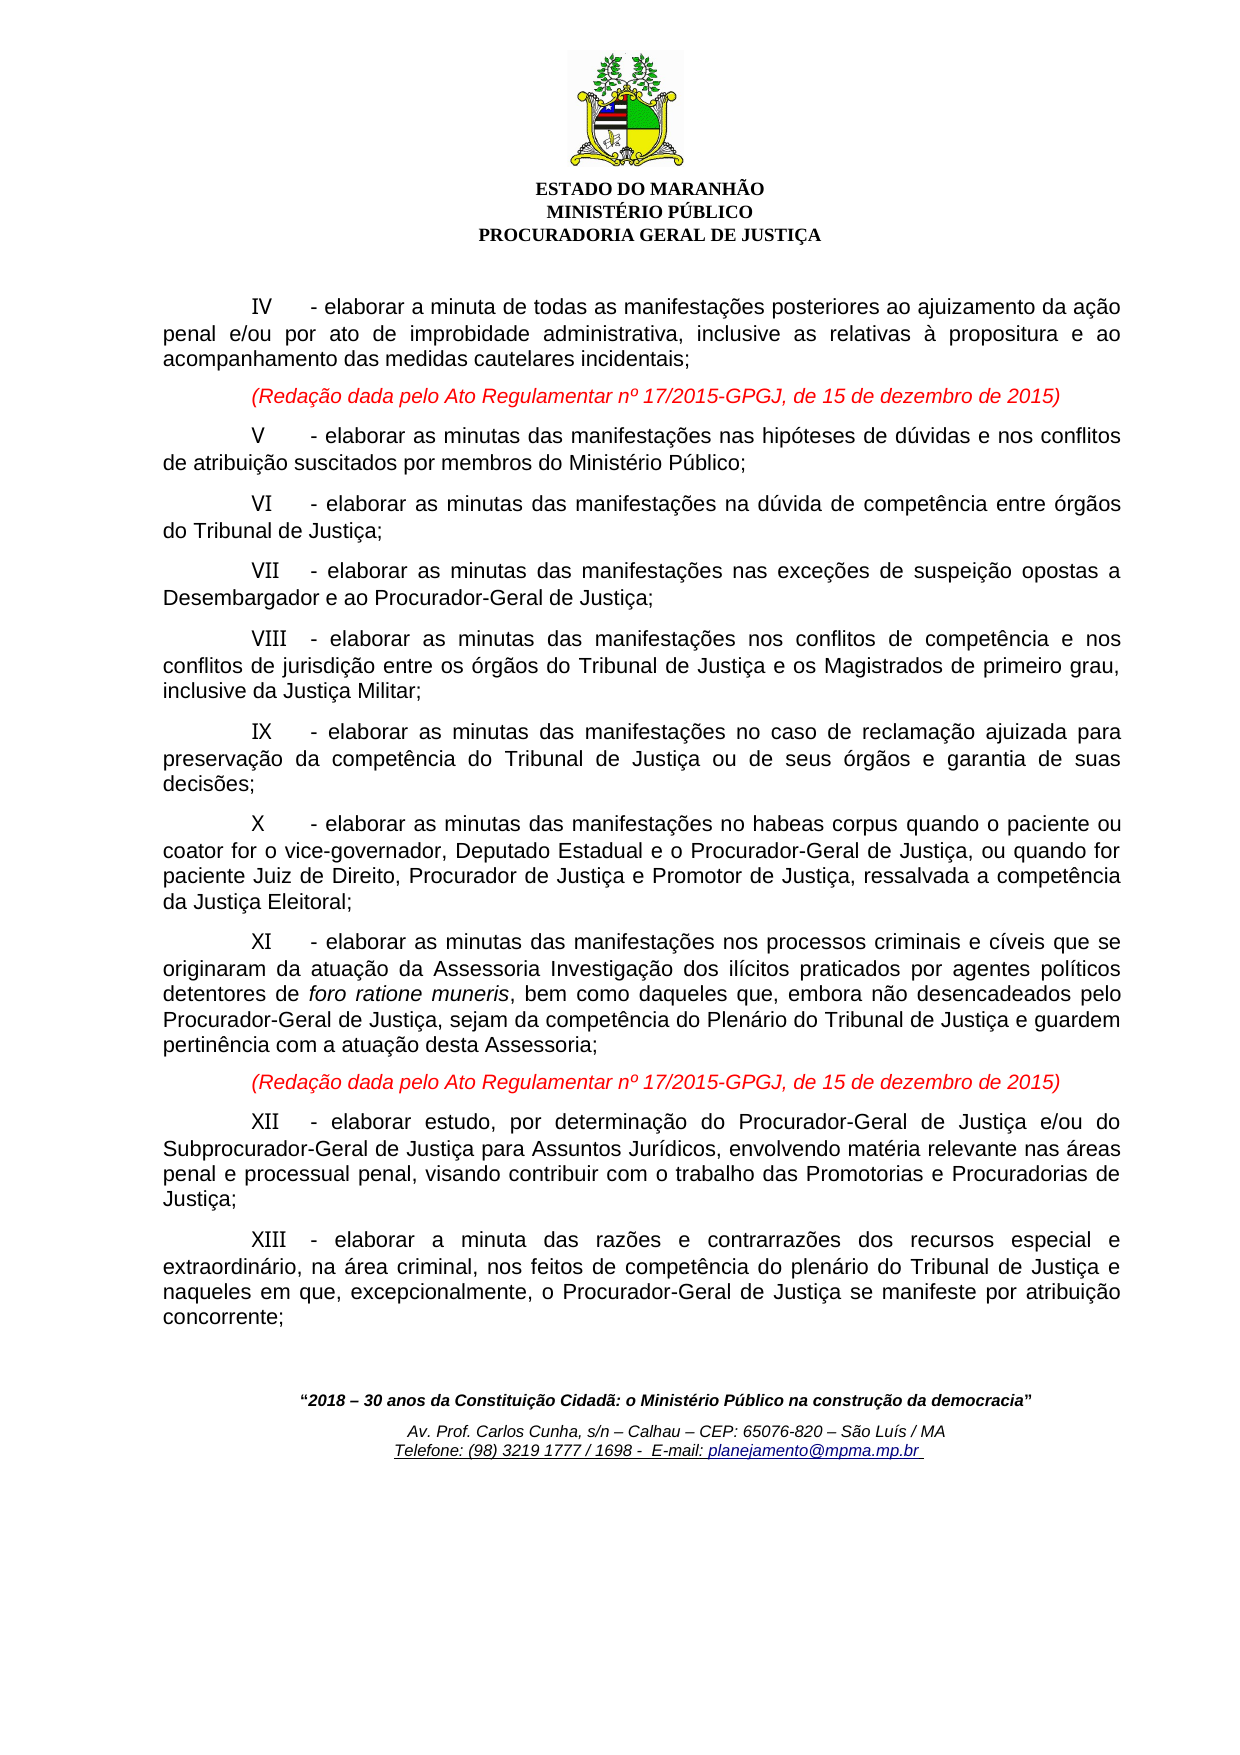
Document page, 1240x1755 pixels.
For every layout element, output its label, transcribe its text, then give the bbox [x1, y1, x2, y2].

list - elaborar as minutas das manifestações nos conflitos de competência e nos conflitos de jurisdição entre os órgãos do Tribunal de Justiça e os Magistrados de primeiro grau, inclusive da Justiça Militar; [163, 623, 1122, 703]
list - elaborar as minutas das manifestações na dúvida de competência entre órgãos do Tribunal de Justiça; [163, 488, 1122, 543]
list - elaborar as minutas das manifestações no caso de reclamação ajuizada para preservação da competência do Tribunal de Justiça ou de seus órgãos e garantia de suas decisões; [163, 716, 1122, 796]
list - elaborar as minutas das manifestações nas exceções de suspeição opostas a Desembargador e ao Procurador-Geral de Justiça; [163, 556, 1122, 611]
list - elaborar estudo, por determinação do Procurador-Geral de Justiça e/ou do Subprocurador-Geral de Justiça para Assuntos Jurídicos, envolvendo matéria relevante nas áreas penal e processual penal, visando contribuir com o trabalho das Promotorias e Procuradorias de Justiça; [163, 1106, 1122, 1211]
list - elaborar as minutas das manifestações nas hipóteses de dúvidas e nos conflitos de atribuição suscitados por membros do Ministério Público; [163, 421, 1122, 476]
list - elaborar a minuta das razões e contrarrazões dos recursos especial e extraordinário, na área criminal, nos feitos de competência do plenário do Tribunal de Justiça e naqueles em que, excepcionalmente, o Procurador-Geral de Justiça se manifeste por atribuição concorrente; [163, 1224, 1122, 1329]
text (Redação dada pelo Ato Regulamentar nº 17/2015-GPGJ, de 15 de dezembro de 2015) [163, 384, 1121, 408]
text (Redação dada pelo Ato Regulamentar nº 17/2015-GPGJ, de 15 de dezembro de 2015) [163, 1069, 1121, 1093]
list - elaborar as minutas das manifestações no habeas corpus quando o paciente ou coator for o vice-governador, Deputado Estadual e o Procurador-Geral de Justiça, ou quando for paciente Juiz de Direito, Procurador de Justiça e Promotor de Justiça, ressalvada a competência da Justiça Eleitoral; [163, 808, 1122, 914]
list - elaborar a minuta de todas as manifestações posteriores ao ajuizamento da ação penal e/ou por ato de improbidade administrativa, inclusive as relativas à propositura e ao acompanhamento das medidas cautelares incidentais; [163, 291, 1122, 372]
list - elaborar as minutas das manifestações nos processos criminais e cíveis que se originaram da atuação da Assessoria Investigação dos ilícitos praticados por agentes políticos detentores de foro ratione muneris, bem como daqueles que, embora não desencadeados pelo Procurador-Geral de Justiça, sejam da competência do Plenário do Tribunal de Justiça e guardem pertinência com a atuação desta Assessoria; [163, 926, 1122, 1057]
